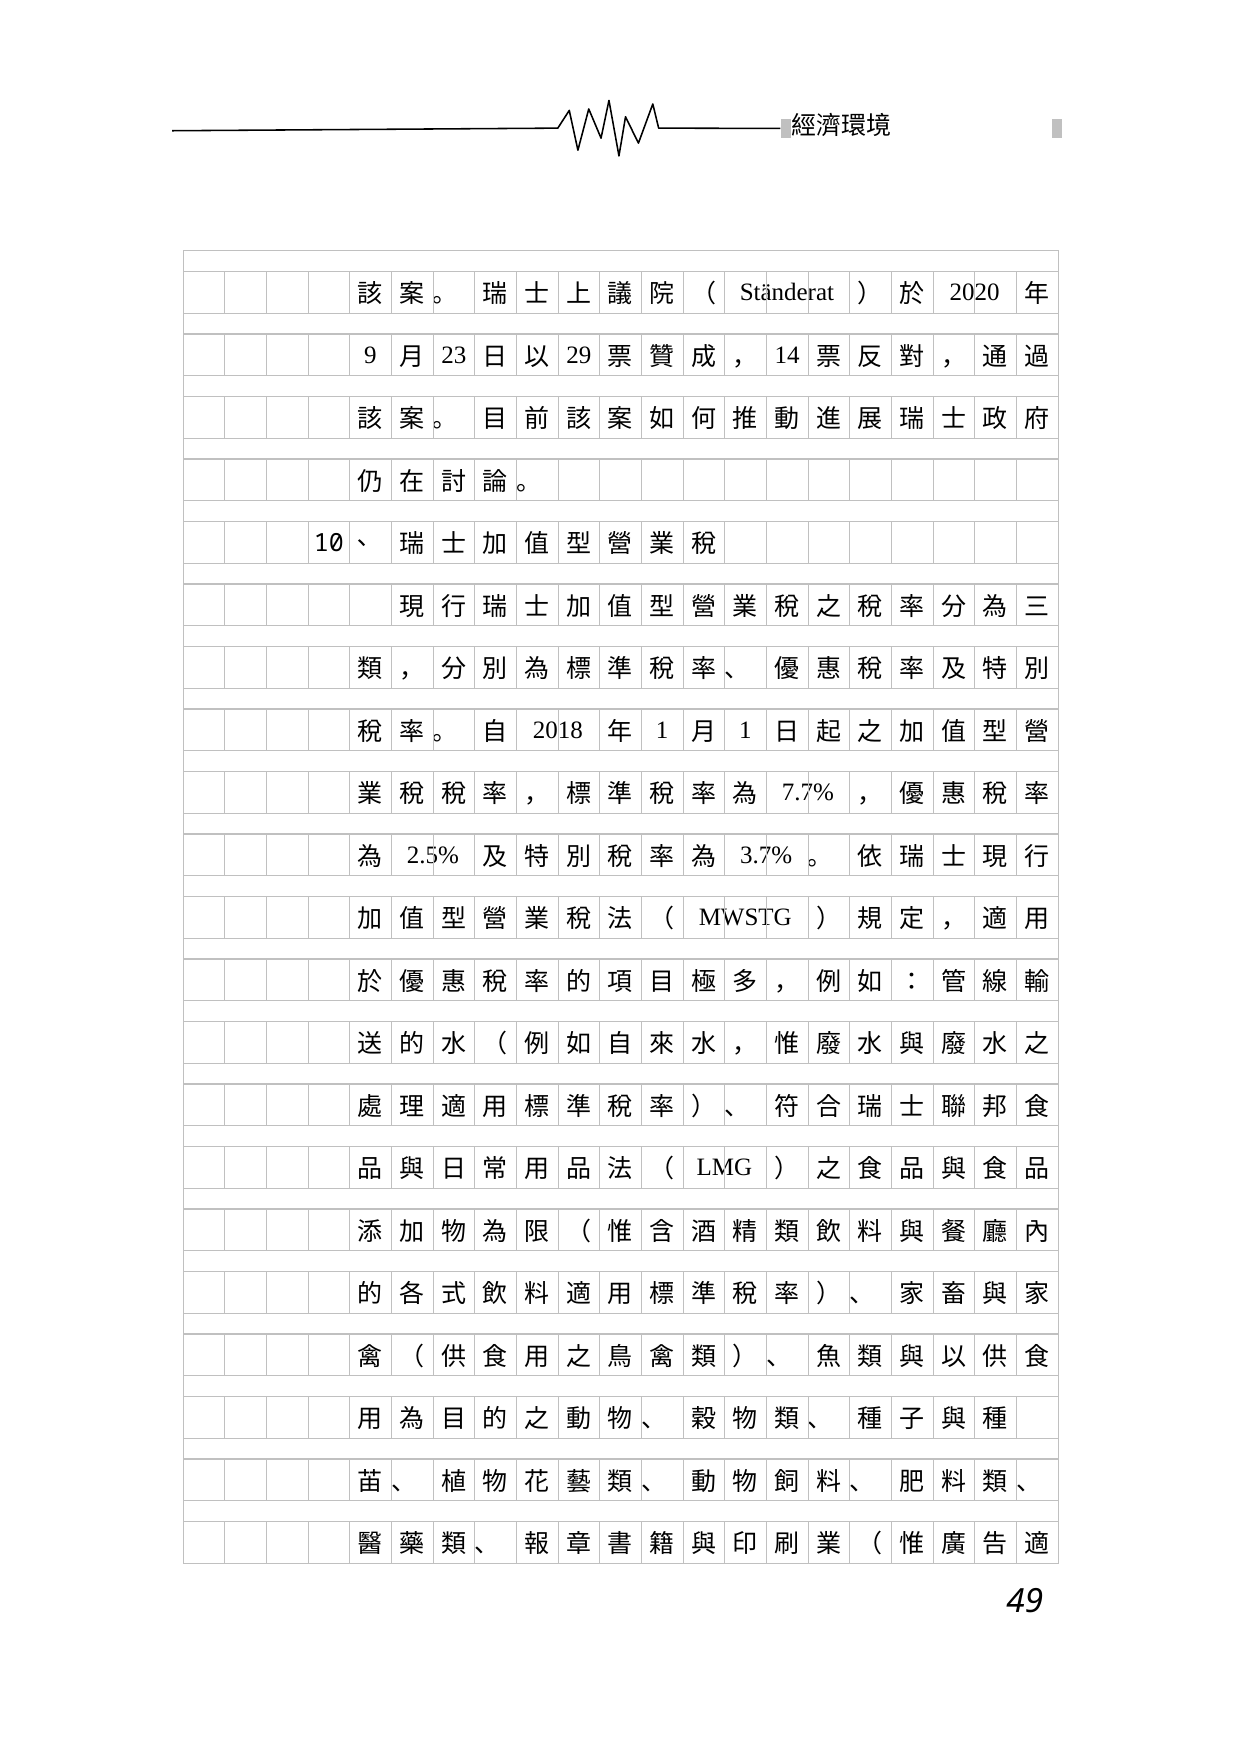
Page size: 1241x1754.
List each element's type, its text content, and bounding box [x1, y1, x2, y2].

text 型 [559, 522, 599, 563]
text 士 [434, 522, 474, 563]
text 現行瑞士加值型營業稅之稅率分為三類，分別為標準稅率、優惠稅率及特別稅率。自2018年1月1日起之加值型營業稅稅率，標準稅率為7.7%，優惠稅率為2.5%及特別稅率為3.7%。依瑞士現行加值型營業稅法（MWSTG）規定，適用於優惠稅率的項目極多，例如：管線輸送的水（例如自來水，惟廢水與廢水之處理適用標準稅率）、符合瑞士聯邦食品與日常用品法（LMG）之食品與食品添加物為限（惟含酒精類飲料與餐廳內的各式飲料適用標準稅率）、家畜與家禽（供食用之鳥禽類）、魚類與以供食用為目的之動物、穀物類、種子與種苖、植物花藝類、動物飼料、肥料類、醫藥類、報章書籍與印刷業（惟廣告適用標準稅率）、廣播電視業（惟廣告播映適用標準稅率）、劇院及電影院、舞台劇與音樂演奏、歌唱舞蹈表演、特殊技藝表演、博物館及畫廊紀念建築或文物、歷史古蹟、植物園與動物園、圖書館與文物館（販售文物或出租場地則適用標準稅率）、參加運動比賽之參賽費與報名費、著作權人為推廣自己著作而提供之文化類的勞務（瑞士聯邦加值型營業稅法第25條與第21條）。 [330, 626, 1058, 646]
text [725, 522, 766, 563]
text 現行瑞士加值型營業稅之稅率分為三類，分別為標準稅率、優惠稅率及特別稅率。自2018年1月1日起之加值型營業稅稅率，標準稅率為7.7%，優惠稅率為2.5%及特別稅率為3.7%。依瑞士現行加值型營業稅法（MWSTG）規定，適用於優惠稅率的項目極多，例如：管線輸送的水（例如自來水，惟廢水與廢水之處理適用標準稅率）、符合瑞士聯邦食品與日常用品法（LMG）之食品與食品添加物為限（惟含酒精類飲料與餐廳內的各式飲料適用標準稅率）、家畜與家禽（供食用之鳥禽類）、魚類與以供食用為目的之動物、穀物類、種子與種苖、植物花藝類、動物飼料、肥料類、醫藥類、報章書籍與印刷業（惟廣告適用標準稅率）、廣播電視業（惟廣告播映適用標準稅率）、劇院及電影院、舞台劇與音樂演奏、歌唱舞蹈表演、特殊技藝表演、博物館及畫廊紀念建築或文物、歷史古蹟、植物園與動物園、圖書館與文物館（販售文物或出租場地則適用標準稅率）、參加運動比賽之參賽費與報名費、著作權人為推廣自己著作而提供之文化類的勞務（瑞士聯邦加值型營業稅法第25條與第21條）。 [330, 1251, 1058, 1271]
text [892, 522, 933, 563]
text 現行瑞士加值型營業稅之稅率分為三類，分別為標準稅率、優惠稅率及特別稅率。自2018年1月1日起之加值型營業稅稅率，標準稅率為7.7%，優惠稅率為2.5%及特別稅率為3.7%。依瑞士現行加值型營業稅法（MWSTG）規定，適用於優惠稅率的項目極多，例如：管線輸送的水（例如自來水，惟廢水與廢水之處理適用標準稅率）、符合瑞士聯邦食品與日常用品法（LMG）之食品與食品添加物為限（惟含酒精類飲料與餐廳內的各式飲料適用標準稅率）、家畜與家禽（供食用之鳥禽類）、魚類與以供食用為目的之動物、穀物類、種子與種苖、植物花藝類、動物飼料、肥料類、醫藥類、報章書籍與印刷業（惟廣告適用標準稅率）、廣播電視業（惟廣告播映適用標準稅率）、劇院及電影院、舞台劇與音樂演奏、歌唱舞蹈表演、特殊技藝表演、博物館及畫廊紀念建築或文物、歷史古蹟、植物園與動物園、圖書館與文物館（販售文物或出租場地則適用標準稅率）、參加運動比賽之參賽費與報名費、著作權人為推廣自己著作而提供之文化類的勞務（瑞士聯邦加值型營業稅法第25條與第21條）。 [330, 689, 1058, 708]
text [767, 522, 808, 563]
text 瑞 [392, 522, 433, 563]
text 現行瑞士加值型營業稅之稅率分為三類，分別為標準稅率、優惠稅率及特別稅率。自2018年1月1日起之加值型營業稅稅率，標準稅率為7.7%，優惠稅率為2.5%及特別稅率為3.7%。依瑞士現行加值型營業稅法（MWSTG）規定，適用於優惠稅率的項目極多，例如：管線輸送的水（例如自來水，惟廢水與廢水之處理適用標準稅率）、符合瑞士聯邦食品與日常用品法（LMG）之食品與食品添加物為限（惟含酒精類飲料與餐廳內的各式飲料適用標準稅率）、家畜與家禽（供食用之鳥禽類）、魚類與以供食用為目的之動物、穀物類、種子與種苖、植物花藝類、動物飼料、肥料類、醫藥類、報章書籍與印刷業（惟廣告適用標準稅率）、廣播電視業（惟廣告播映適用標準稅率）、劇院及電影院、舞台劇與音樂演奏、歌唱舞蹈表演、特殊技藝表演、博物館及畫廊紀念建築或文物、歷史古蹟、植物園與動物園、圖書館與文物館（販售文物或出租場地則適用標準稅率）、參加運動比賽之參賽費與報名費、著作權人為推廣自己著作而提供之文化類的勞務（瑞士聯邦加值型營業稅法第25條與第21條）。 [330, 876, 1058, 896]
text 現行瑞士加值型營業稅之稅率分為三類，分別為標準稅率、優惠稅率及特別稅率。自2018年1月1日起之加值型營業稅稅率，標準稅率為7.7%，優惠稅率為2.5%及特別稅率為3.7%。依瑞士現行加值型營業稅法（MWSTG）規定，適用於優惠稅率的項目極多，例如：管線輸送的水（例如自來水，惟廢水與廢水之處理適用標準稅率）、符合瑞士聯邦食品與日常用品法（LMG）之食品與食品添加物為限（惟含酒精類飲料與餐廳內的各式飲料適用標準稅率）、家畜與家禽（供食用之鳥禽類）、魚類與以供食用為目的之動物、穀物類、種子與種苖、植物花藝類、動物飼料、肥料類、醫藥類、報章書籍與印刷業（惟廣告適用標準稅率）、廣播電視業（惟廣告播映適用標準稅率）、劇院及電影院、舞台劇與音樂演奏、歌唱舞蹈表演、特殊技藝表演、博物館及畫廊紀念建築或文物、歷史古蹟、植物園與動物園、圖書館與文物館（販售文物或出租場地則適用標準稅率）、參加運動比賽之參賽費與報名費、著作權人為推廣自己著作而提供之文化類的勞務（瑞士聯邦加值型營業稅法第25條與第21條）。 [330, 564, 1058, 583]
text 稅 [684, 522, 724, 563]
text 現行瑞士加值型營業稅之稅率分為三類，分別為標準稅率、優惠稅率及特別稅率。自2018年1月1日起之加值型營業稅稅率，標準稅率為7.7%，優惠稅率為2.5%及特別稅率為3.7%。依瑞士現行加值型營業稅法（MWSTG）規定，適用於優惠稅率的項目極多，例如：管線輸送的水（例如自來水，惟廢水與廢水之處理適用標準稅率）、符合瑞士聯邦食品與日常用品法（LMG）之食品與食品添加物為限（惟含酒精類飲料與餐廳內的各式飲料適用標準稅率）、家畜與家禽（供食用之鳥禽類）、魚類與以供食用為目的之動物、穀物類、種子與種苖、植物花藝類、動物飼料、肥料類、醫藥類、報章書籍與印刷業（惟廣告適用標準稅率）、廣播電視業（惟廣告播映適用標準稅率）、劇院及電影院、舞台劇與音樂演奏、歌唱舞蹈表演、特殊技藝表演、博物館及畫廊紀念建築或文物、歷史古蹟、植物園與動物園、圖書館與文物館（販售文物或出租場地則適用標準稅率）、參加運動比賽之參賽費與報名費、著作權人為推廣自己著作而提供之文化類的勞務（瑞士聯邦加值型營業稅法第25條與第21條）。 [330, 1126, 1058, 1146]
text [809, 522, 849, 563]
text [281, 501, 1058, 521]
text 瑞士擬自2022年起，免除農產品外之包括機器、金屬、半成品及消費性產品，例如：衣服、車輛、玩具、鐘錶、洗髮精及其他用品等所有工業產品的進口關稅，透過全面免除工業產品之關稅，本地進口商得以較低廉的成本進口，本地消費者因而得以較便宜售價買得產品，境內價格下降，需求可望增加，並有助於減輕瑞士一直維持之高物價情形，有利於出口及加強產業競爭力。依據瑞士聯邦政府委託顧問公司（Ecoplan）研究指出，每年約可增加8至9億瑞士法郎整體國民經濟效益。瑞士聯邦政府於2019年11月27日宣布支持廢除工業產品進口關稅，然而瑞士下議院（Nationalrat）於2020年6月4日表決以83票反對，108票贊成（4棄權），未通過該案。瑞士上議院（Ständerat）於2020年9月23日以29票贊成，14票反對，通過該案。目前該案如何推動進展瑞士政府仍在討論。 [330, 376, 1058, 396]
text 現行瑞士加值型營業稅之稅率分為三類，分別為標準稅率、優惠稅率及特別稅率。自2018年1月1日起之加值型營業稅稅率，標準稅率為7.7%，優惠稅率為2.5%及特別稅率為3.7%。依瑞士現行加值型營業稅法（MWSTG）規定，適用於優惠稅率的項目極多，例如：管線輸送的水（例如自來水，惟廢水與廢水之處理適用標準稅率）、符合瑞士聯邦食品與日常用品法（LMG）之食品與食品添加物為限（惟含酒精類飲料與餐廳內的各式飲料適用標準稅率）、家畜與家禽（供食用之鳥禽類）、魚類與以供食用為目的之動物、穀物類、種子與種苖、植物花藝類、動物飼料、肥料類、醫藥類、報章書籍與印刷業（惟廣告適用標準稅率）、廣播電視業（惟廣告播映適用標準稅率）、劇院及電影院、舞台劇與音樂演奏、歌唱舞蹈表演、特殊技藝表演、博物館及畫廊紀念建築或文物、歷史古蹟、植物園與動物園、圖書館與文物館（販售文物或出租場地則適用標準稅率）、參加運動比賽之參賽費與報名費、著作權人為推廣自己著作而提供之文化類的勞務（瑞士聯邦加值型營業稅法第25條與第21條）。 [330, 1376, 1058, 1396]
text 現行瑞士加值型營業稅之稅率分為三類，分別為標準稅率、優惠稅率及特別稅率。自2018年1月1日起之加值型營業稅稅率，標準稅率為7.7%，優惠稅率為2.5%及特別稅率為3.7%。依瑞士現行加值型營業稅法（MWSTG）規定，適用於優惠稅率的項目極多，例如：管線輸送的水（例如自來水，惟廢水與廢水之處理適用標準稅率）、符合瑞士聯邦食品與日常用品法（LMG）之食品與食品添加物為限（惟含酒精類飲料與餐廳內的各式飲料適用標準稅率）、家畜與家禽（供食用之鳥禽類）、魚類與以供食用為目的之動物、穀物類、種子與種苖、植物花藝類、動物飼料、肥料類、醫藥類、報章書籍與印刷業（惟廣告適用標準稅率）、廣播電視業（惟廣告播映適用標準稅率）、劇院及電影院、舞台劇與音樂演奏、歌唱舞蹈表演、特殊技藝表演、博物館及畫廊紀念建築或文物、歷史古蹟、植物園與動物園、圖書館與文物館（販售文物或出租場地則適用標準稅率）、參加運動比賽之參賽費與報名費、著作權人為推廣自己著作而提供之文化類的勞務（瑞士聯邦加值型營業稅法第25條與第21條）。 [330, 814, 1058, 833]
text 現行瑞士加值型營業稅之稅率分為三類，分別為標準稅率、優惠稅率及特別稅率。自2018年1月1日起之加值型營業稅稅率，標準稅率為7.7%，優惠稅率為2.5%及特別稅率為3.7%。依瑞士現行加值型營業稅法（MWSTG）規定，適用於優惠稅率的項目極多，例如：管線輸送的水（例如自來水，惟廢水與廢水之處理適用標準稅率）、符合瑞士聯邦食品與日常用品法（LMG）之食品與食品添加物為限（惟含酒精類飲料與餐廳內的各式飲料適用標準稅率）、家畜與家禽（供食用之鳥禽類）、魚類與以供食用為目的之動物、穀物類、種子與種苖、植物花藝類、動物飼料、肥料類、醫藥類、報章書籍與印刷業（惟廣告適用標準稅率）、廣播電視業（惟廣告播映適用標準稅率）、劇院及電影院、舞台劇與音樂演奏、歌唱舞蹈表演、特殊技藝表演、博物館及畫廊紀念建築或文物、歷史古蹟、植物園與動物園、圖書館與文物館（販售文物或出租場地則適用標準稅率）、參加運動比賽之參賽費與報名費、著作權人為推廣自己著作而提供之文化類的勞務（瑞士聯邦加值型營業稅法第25條與第21條）。 [330, 939, 1058, 958]
text [1017, 522, 1058, 563]
text 瑞士擬自2022年起，免除農產品外之包括機器、金屬、半成品及消費性產品，例如：衣服、車輛、玩具、鐘錶、洗髮精及其他用品等所有工業產品的進口關稅，透過全面免除工業產品之關稅，本地進口商得以較低廉的成本進口，本地消費者因而得以較便宜售價買得產品，境內價格下降，需求可望增加，並有助於減輕瑞士一直維持之高物價情形，有利於出口及加強產業競爭力。依據瑞士聯邦政府委託顧問公司（Ecoplan）研究指出，每年約可增加8至9億瑞士法郎整體國民經濟效益。瑞士聯邦政府於2019年11月27日宣布支持廢除工業產品進口關稅，然而瑞士下議院（Nationalrat）於2020年6月4日表決以83票反對，108票贊成（4棄權），未通過該案。瑞士上議院（Ständerat）於2020年9月23日以29票贊成，14票反對，通過該案。目前該案如何推動進展瑞士政府仍在討論。 [330, 439, 1058, 458]
text 、 [350, 522, 391, 563]
text [934, 522, 974, 563]
text 瑞士擬自2022年起，免除農產品外之包括機器、金屬、半成品及消費性產品，例如：衣服、車輛、玩具、鐘錶、洗髮精及其他用品等所有工業產品的進口關稅，透過全面免除工業產品之關稅，本地進口商得以較低廉的成本進口，本地消費者因而得以較便宜售價買得產品，境內價格下降，需求可望增加，並有助於減輕瑞士一直維持之高物價情形，有利於出口及加強產業競爭力。依據瑞士聯邦政府委託顧問公司（Ecoplan）研究指出，每年約可增加8至9億瑞士法郎整體國民經濟效益。瑞士聯邦政府於2019年11月27日宣布支持廢除工業產品進口關稅，然而瑞士下議院（Nationalrat）於2020年6月4日表決以83票反對，108票贊成（4棄權），未通過該案。瑞士上議院（Ständerat）於2020年9月23日以29票贊成，14票反對，通過該案。目前該案如何推動進展瑞士政府仍在討論。 [330, 314, 1058, 333]
text [975, 522, 1016, 563]
text 營 [600, 522, 641, 563]
text [281, 522, 308, 563]
text 現行瑞士加值型營業稅之稅率分為三類，分別為標準稅率、優惠稅率及特別稅率。自2018年1月1日起之加值型營業稅稅率，標準稅率為7.7%，優惠稅率為2.5%及特別稅率為3.7%。依瑞士現行加值型營業稅法（MWSTG）規定，適用於優惠稅率的項目極多，例如：管線輸送的水（例如自來水，惟廢水與廢水之處理適用標準稅率）、符合瑞士聯邦食品與日常用品法（LMG）之食品與食品添加物為限（惟含酒精類飲料與餐廳內的各式飲料適用標準稅率）、家畜與家禽（供食用之鳥禽類）、魚類與以供食用為目的之動物、穀物類、種子與種苖、植物花藝類、動物飼料、肥料類、醫藥類、報章書籍與印刷業（惟廣告適用標準稅率）、廣播電視業（惟廣告播映適用標準稅率）、劇院及電影院、舞台劇與音樂演奏、歌唱舞蹈表演、特殊技藝表演、博物館及畫廊紀念建築或文物、歷史古蹟、植物園與動物園、圖書館與文物館（販售文物或出租場地則適用標準稅率）、參加運動比賽之參賽費與報名費、著作權人為推廣自己著作而提供之文化類的勞務（瑞士聯邦加值型營業稅法第25條與第21條）。 [330, 1314, 1058, 1333]
text 值 [517, 522, 558, 563]
text 現行瑞士加值型營業稅之稅率分為三類，分別為標準稅率、優惠稅率及特別稅率。自2018年1月1日起之加值型營業稅稅率，標準稅率為7.7%，優惠稅率為2.5%及特別稅率為3.7%。依瑞士現行加值型營業稅法（MWSTG）規定，適用於優惠稅率的項目極多，例如：管線輸送的水（例如自來水，惟廢水與廢水之處理適用標準稅率）、符合瑞士聯邦食品與日常用品法（LMG）之食品與食品添加物為限（惟含酒精類飲料與餐廳內的各式飲料適用標準稅率）、家畜與家禽（供食用之鳥禽類）、魚類與以供食用為目的之動物、穀物類、種子與種苖、植物花藝類、動物飼料、肥料類、醫藥類、報章書籍與印刷業（惟廣告適用標準稅率）、廣播電視業（惟廣告播映適用標準稅率）、劇院及電影院、舞台劇與音樂演奏、歌唱舞蹈表演、特殊技藝表演、博物館及畫廊紀念建築或文物、歷史古蹟、植物園與動物園、圖書館與文物館（販售文物或出租場地則適用標準稅率）、參加運動比賽之參賽費與報名費、著作權人為推廣自己著作而提供之文化類的勞務（瑞士聯邦加值型營業稅法第25條與第21條）。 [330, 1001, 1058, 1021]
text 現行瑞士加值型營業稅之稅率分為三類，分別為標準稅率、優惠稅率及特別稅率。自2018年1月1日起之加值型營業稅稅率，標準稅率為7.7%，優惠稅率為2.5%及特別稅率為3.7%。依瑞士現行加值型營業稅法（MWSTG）規定，適用於優惠稅率的項目極多，例如：管線輸送的水（例如自來水，惟廢水與廢水之處理適用標準稅率）、符合瑞士聯邦食品與日常用品法（LMG）之食品與食品添加物為限（惟含酒精類飲料與餐廳內的各式飲料適用標準稅率）、家畜與家禽（供食用之鳥禽類）、魚類與以供食用為目的之動物、穀物類、種子與種苖、植物花藝類、動物飼料、肥料類、醫藥類、報章書籍與印刷業（惟廣告適用標準稅率）、廣播電視業（惟廣告播映適用標準稅率）、劇院及電影院、舞台劇與音樂演奏、歌唱舞蹈表演、特殊技藝表演、博物館及畫廊紀念建築或文物、歷史古蹟、植物園與動物園、圖書館與文物館（販售文物或出租場地則適用標準稅率）、參加運動比賽之參賽費與報名費、著作權人為推廣自己著作而提供之文化類的勞務（瑞士聯邦加值型營業稅法第25條與第21條）。 [330, 1189, 1058, 1208]
text 現行瑞士加值型營業稅之稅率分為三類，分別為標準稅率、優惠稅率及特別稅率。自2018年1月1日起之加值型營業稅稅率，標準稅率為7.7%，優惠稅率為2.5%及特別稅率為3.7%。依瑞士現行加值型營業稅法（MWSTG）規定，適用於優惠稅率的項目極多，例如：管線輸送的水（例如自來水，惟廢水與廢水之處理適用標準稅率）、符合瑞士聯邦食品與日常用品法（LMG）之食品與食品添加物為限（惟含酒精類飲料與餐廳內的各式飲料適用標準稅率）、家畜與家禽（供食用之鳥禽類）、魚類與以供食用為目的之動物、穀物類、種子與種苖、植物花藝類、動物飼料、肥料類、醫藥類、報章書籍與印刷業（惟廣告適用標準稅率）、廣播電視業（惟廣告播映適用標準稅率）、劇院及電影院、舞台劇與音樂演奏、歌唱舞蹈表演、特殊技藝表演、博物館及畫廊紀念建築或文物、歷史古蹟、植物園與動物園、圖書館與文物館（販售文物或出租場地則適用標準稅率）、參加運動比賽之參賽費與報名費、著作權人為推廣自己著作而提供之文化類的勞務（瑞士聯邦加值型營業稅法第25條與第21條）。 [330, 751, 1058, 771]
text 現行瑞士加值型營業稅之稅率分為三類，分別為標準稅率、優惠稅率及特別稅率。自2018年1月1日起之加值型營業稅稅率，標準稅率為7.7%，優惠稅率為2.5%及特別稅率為3.7%。依瑞士現行加值型營業稅法（MWSTG）規定，適用於優惠稅率的項目極多，例如：管線輸送的水（例如自來水，惟廢水與廢水之處理適用標準稅率）、符合瑞士聯邦食品與日常用品法（LMG）之食品與食品添加物為限（惟含酒精類飲料與餐廳內的各式飲料適用標準稅率）、家畜與家禽（供食用之鳥禽類）、魚類與以供食用為目的之動物、穀物類、種子與種苖、植物花藝類、動物飼料、肥料類、醫藥類、報章書籍與印刷業（惟廣告適用標準稅率）、廣播電視業（惟廣告播映適用標準稅率）、劇院及電影院、舞台劇與音樂演奏、歌唱舞蹈表演、特殊技藝表演、博物館及畫廊紀念建築或文物、歷史古蹟、植物園與動物園、圖書館與文物館（販售文物或出租場地則適用標準稅率）、參加運動比賽之參賽費與報名費、著作權人為推廣自己著作而提供之文化類的勞務（瑞士聯邦加值型營業稅法第25條與第21條）。 [330, 1064, 1058, 1083]
text 現行瑞士加值型營業稅之稅率分為三類，分別為標準稅率、優惠稅率及特別稅率。自2018年1月1日起之加值型營業稅稅率，標準稅率為7.7%，優惠稅率為2.5%及特別稅率為3.7%。依瑞士現行加值型營業稅法（MWSTG）規定，適用於優惠稅率的項目極多，例如：管線輸送的水（例如自來水，惟廢水與廢水之處理適用標準稅率）、符合瑞士聯邦食品與日常用品法（LMG）之食品與食品添加物為限（惟含酒精類飲料與餐廳內的各式飲料適用標準稅率）、家畜與家禽（供食用之鳥禽類）、魚類與以供食用為目的之動物、穀物類、種子與種苖、植物花藝類、動物飼料、肥料類、醫藥類、報章書籍與印刷業（惟廣告適用標準稅率）、廣播電視業（惟廣告播映適用標準稅率）、劇院及電影院、舞台劇與音樂演奏、歌唱舞蹈表演、特殊技藝表演、博物館及畫廊紀念建築或文物、歷史古蹟、植物園與動物園、圖書館與文物館（販售文物或出租場地則適用標準稅率）、參加運動比賽之參賽費與報名費、著作權人為推廣自己著作而提供之文化類的勞務（瑞士聯邦加值型營業稅法第25條與第21條）。 [330, 1439, 1058, 1458]
text 加 [475, 522, 516, 563]
text 瑞士擬自2022年起，免除農產品外之包括機器、金屬、半成品及消費性產品，例如：衣服、車輛、玩具、鐘錶、洗髮精及其他用品等所有工業產品的進口關稅，透過全面免除工業產品之關稅，本地進口商得以較低廉的成本進口，本地消費者因而得以較便宜售價買得產品，境內價格下降，需求可望增加，並有助於減輕瑞士一直維持之高物價情形，有利於出口及加強產業競爭力。依據瑞士聯邦政府委託顧問公司（Ecoplan）研究指出，每年約可增加8至9億瑞士法郎整體國民經濟效益。瑞士聯邦政府於2019年11月27日宣布支持廢除工業產品進口關稅，然而瑞士下議院（Nationalrat）於2020年6月4日表決以83票反對，108票贊成（4棄權），未通過該案。瑞士上議院（Ständerat）於2020年9月23日以29票贊成，14票反對，通過該案。目前該案如何推動進展瑞士政府仍在討論。 [330, 251, 1058, 271]
text [850, 522, 891, 563]
text 現行瑞士加值型營業稅之稅率分為三類，分別為標準稅率、優惠稅率及特別稅率。自2018年1月1日起之加值型營業稅稅率，標準稅率為7.7%，優惠稅率為2.5%及特別稅率為3.7%。依瑞士現行加值型營業稅法（MWSTG）規定，適用於優惠稅率的項目極多，例如：管線輸送的水（例如自來水，惟廢水與廢水之處理適用標準稅率）、符合瑞士聯邦食品與日常用品法（LMG）之食品與食品添加物為限（惟含酒精類飲料與餐廳內的各式飲料適用標準稅率）、家畜與家禽（供食用之鳥禽類）、魚類與以供食用為目的之動物、穀物類、種子與種苖、植物花藝類、動物飼料、肥料類、醫藥類、報章書籍與印刷業（惟廣告適用標準稅率）、廣播電視業（惟廣告播映適用標準稅率）、劇院及電影院、舞台劇與音樂演奏、歌唱舞蹈表演、特殊技藝表演、博物館及畫廊紀念建築或文物、歷史古蹟、植物園與動物園、圖書館與文物館（販售文物或出租場地則適用標準稅率）、參加運動比賽之參賽費與報名費、著作權人為推廣自己著作而提供之文化類的勞務（瑞士聯邦加值型營業稅法第25條與第21條）。 [330, 1501, 1058, 1521]
text 10 [309, 522, 349, 563]
text 業 [642, 522, 683, 563]
